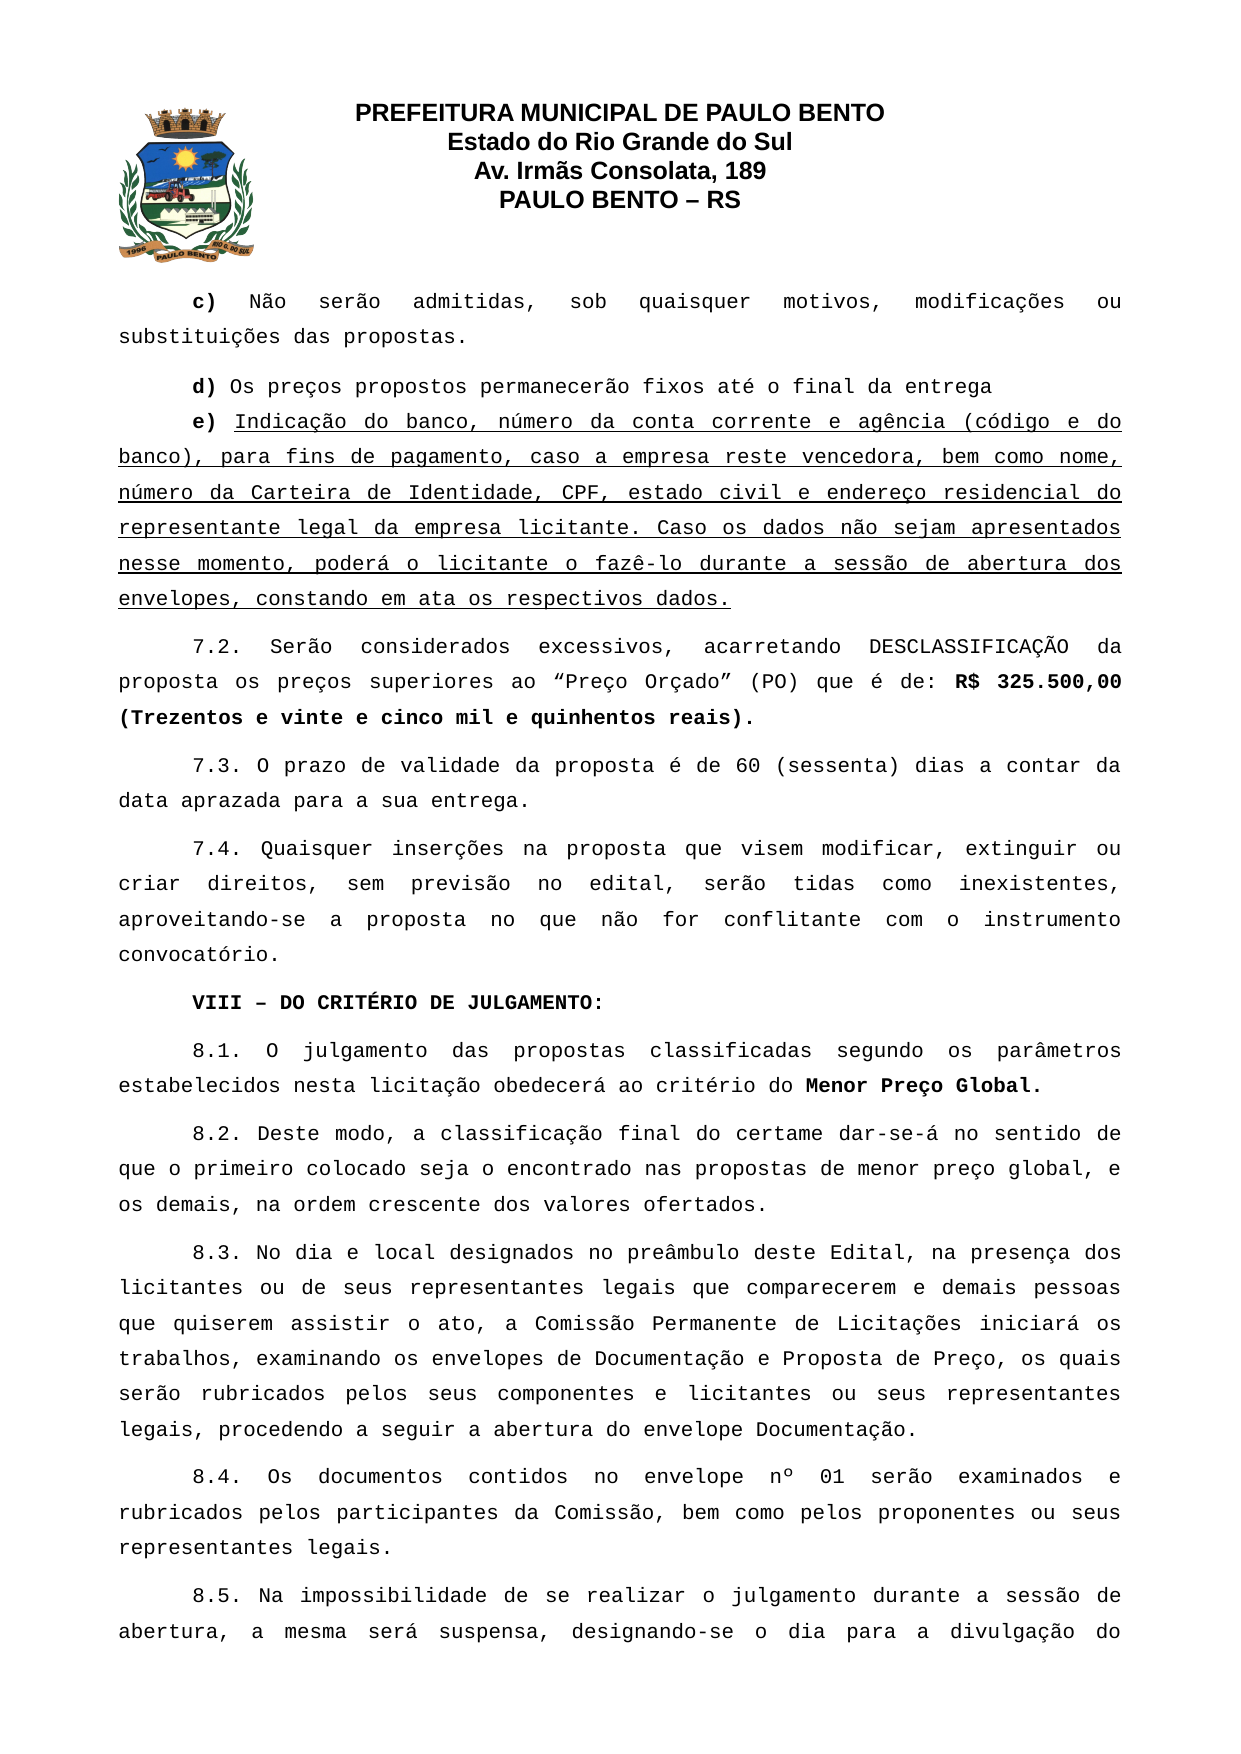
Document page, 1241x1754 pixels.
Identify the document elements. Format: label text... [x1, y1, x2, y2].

text envelopes, constando em ata os respectivos dados. [118, 574, 1122, 612]
text 8.3. No dia e local designados no preâmbulo deste Edital, na presença dos licitantes ou de seus representantes legais que comparecerem e demais pessoas que quiserem assistir o ato, a Comissão Permanente de Licitações iniciará os trabalhos, examinando os envelopes de Documentação e Proposta de Preço, os quais serão rubricados pelos seus componentes e licitantes ou seus representantes legais, procedendo a seguir a abertura do envelope Documentação. [118, 1242, 1122, 1442]
text d) Os preços propostos permanecerão fixos até o final da entrega [118, 376, 1122, 399]
picture [118, 107, 254, 263]
text e) Indicação do banco, número da conta corrente e agência (código e do banco), para fins de pagamento, caso a empresa reste vencedora, bem como nome, [118, 411, 1122, 466]
text VIII – DO CRITÉRIO DE JULGAMENTO: [118, 992, 1122, 1016]
text representante legal da empresa licitante. Caso os dados não sejam apresentados nesse momento, poderá o licitante o fazê-lo durante a sessão de abertura dos [118, 503, 1122, 572]
text número da Carteira de Identidade, CPF, estado civil e endereço residencial do [118, 467, 1122, 501]
text 7.3. O prazo de validade da proposta é de 60 (sessenta) dias a contar da data aprazada para a sua entrega. [118, 755, 1122, 814]
text 8.2. Deste modo, a classificação final do certame dar-se-á no sentido de que o primeiro colocado seja o encontrado nas propostas de menor preço global, e os demais, na ordem crescente dos valores ofertados. [118, 1123, 1122, 1217]
text 8.4. Os documentos contidos no envelope nº 01 serão examinados e rubricados pelos participantes da Comissão, bem como pelos proponentes ou seus representantes legais. [118, 1467, 1122, 1561]
text 7.2. Serão considerados excessivos, acarretando DESCLASSIFICAÇÃO da proposta os preços superiores ao “Preço Orçado” (PO) que é de: R$ 325.500,00 (Trezentos e vinte e cinco mil e quinhentos reais). [118, 636, 1122, 730]
text 7.4. Quaisquer inserções na proposta que visem modificar, extinguir ou criar direitos, sem previsão no edital, serão tidas como inexistentes, aproveitando-se a proposta no que não for conflitante com o instrumento convocatório. [118, 838, 1122, 968]
text 8.5. Na impossibilidade de se realizar o julgamento durante a sessão de abertura, a mesma será suspensa, designando-se o dia para a divulgação do [118, 1585, 1122, 1644]
text 8.1. O julgamento das propostas classificadas segundo os parâmetros estabelecidos nesta licitação obedecerá ao critério do Menor Preço Global. [118, 1040, 1122, 1099]
text c) Não serão admitidas, sob quaisquer motivos, modificações ou substituições das propostas. [118, 291, 1122, 350]
